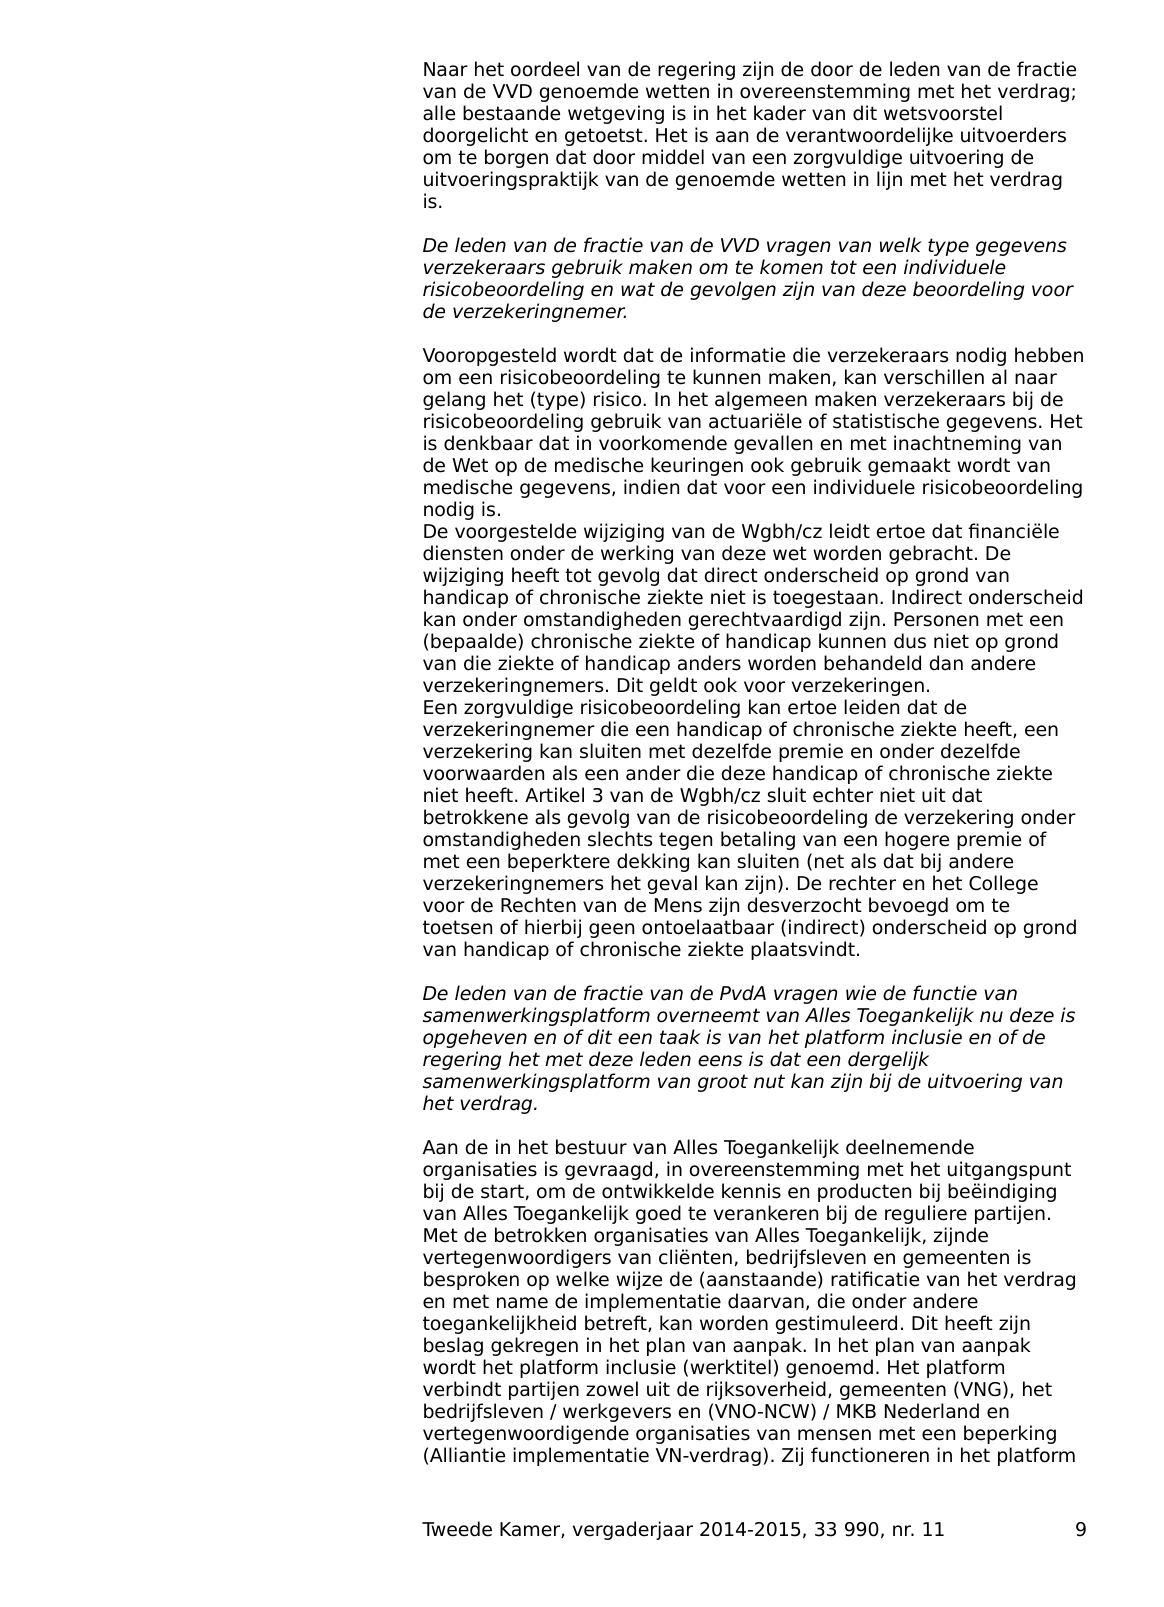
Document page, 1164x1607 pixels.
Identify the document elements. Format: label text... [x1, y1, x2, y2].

text De voorgestelde wijziging van de Wgbh/cz leidt ertoe dat financiële diensten onder de werking van deze wet worden gebracht. De wijziging heeft tot gevolg dat direct onderscheid op grond van handicap of chronische ziekte niet is toegestaan. Indirect onderscheid kan onder omstandigheden gerechtvaardigd zijn. Personen met een (bepaalde) chronische ziekte of handicap kunnen dus niet op grond van die ziekte of handicap anders worden behandeld dan andere verzekeringnemers. Dit geldt ook voor verzekeringen. [422, 521, 1087, 697]
text De leden van de fractie van de PvdA vragen wie de functie van samenwerkingsplatform overneemt van Alles Toegankelijk nu deze is opgeheven en of dit een taak is van het platform inclusie en of de regering het met deze leden eens is dat een dergelijk samenwerkingsplatform van groot nut kan zijn bij de uitvoering van het verdrag. [422, 983, 1087, 1115]
text Naar het oordeel van de regering zijn de door de leden van de fractie van de VVD genoemde wetten in overeenstemming met het verdrag; alle bestaande wetgeving is in het kader van dit wetsvoorstel doorgelicht en getoetst. Het is aan de verantwoordelijke uitvoerders om te borgen dat door middel van een zorgvuldige uitvoering de uitvoeringspraktijk van de genoemde wetten in lijn met het verdrag is. [422, 59, 1087, 213]
text De leden van de fractie van de VVD vragen van welk type gegevens verzekeraars gebruik maken om te komen tot een individuele risicobeoordeling en wat de gevolgen zijn van deze beoordeling voor de verzekeringnemer. [422, 235, 1087, 323]
text Aan de in het bestuur van Alles Toegankelijk deelnemende organisaties is gevraagd, in overeenstemming met het uitgangspunt bij de start, om de ontwikkelde kennis en producten bij beëindiging van Alles Toegankelijk goed te verankeren bij de reguliere partijen. Met de betrokken organisaties van Alles Toegankelijk, zijnde vertegenwoordigers van cliënten, bedrijfsleven en gemeenten is besproken op welke wijze de (aanstaande) ratificatie van het verdrag en met name de implementatie daarvan, die onder andere toegankelijkheid betreft, kan worden gestimuleerd. Dit heeft zijn beslag gekregen in het plan van aanpak. In het plan van aanpak wordt het platform inclusie (werktitel) genoemd. Het platform verbindt partijen zowel uit de rijksoverheid, gemeenten (VNG), het bedrijfsleven / werkgevers en (VNO-NCW) / MKB Nederland en vertegenwoordigende organisaties van mensen met een beperking (Alliantie implementatie VN-verdrag). Zij functioneren in het platform [422, 1137, 1087, 1467]
text Een zorgvuldige risicobeoordeling kan ertoe leiden dat de verzekeringnemer die een handicap of chronische ziekte heeft, een verzekering kan sluiten met dezelfde premie en onder dezelfde voorwaarden als een ander die deze handicap of chronische ziekte niet heeft. Artikel 3 van de Wgbh/cz sluit echter niet uit dat betrokkene als gevolg van de risicobeoordeling de verzekering onder omstandigheden slechts tegen betaling van een hogere premie of met een beperktere dekking kan sluiten (net als dat bij andere verzekeringnemers het geval kan zijn). De rechter en het College voor de Rechten van de Mens zijn desverzocht bevoegd om te toetsen of hierbij geen ontoelaatbaar (indirect) onderscheid op grond van handicap of chronische ziekte plaatsvindt. [422, 697, 1087, 961]
text Vooropgesteld wordt dat de informatie die verzekeraars nodig hebben om een risicobeoordeling te kunnen maken, kan verschillen al naar gelang het (type) risico. In het algemeen maken verzekeraars bij de risicobeoordeling gebruik van actuariële of statistische gegevens. Het is denkbaar dat in voorkomende gevallen en met inachtneming van de Wet op de medische keuringen ook gebruik gemaakt wordt van medische gegevens, indien dat voor een individuele risicobeoordeling nodig is. [422, 345, 1087, 521]
